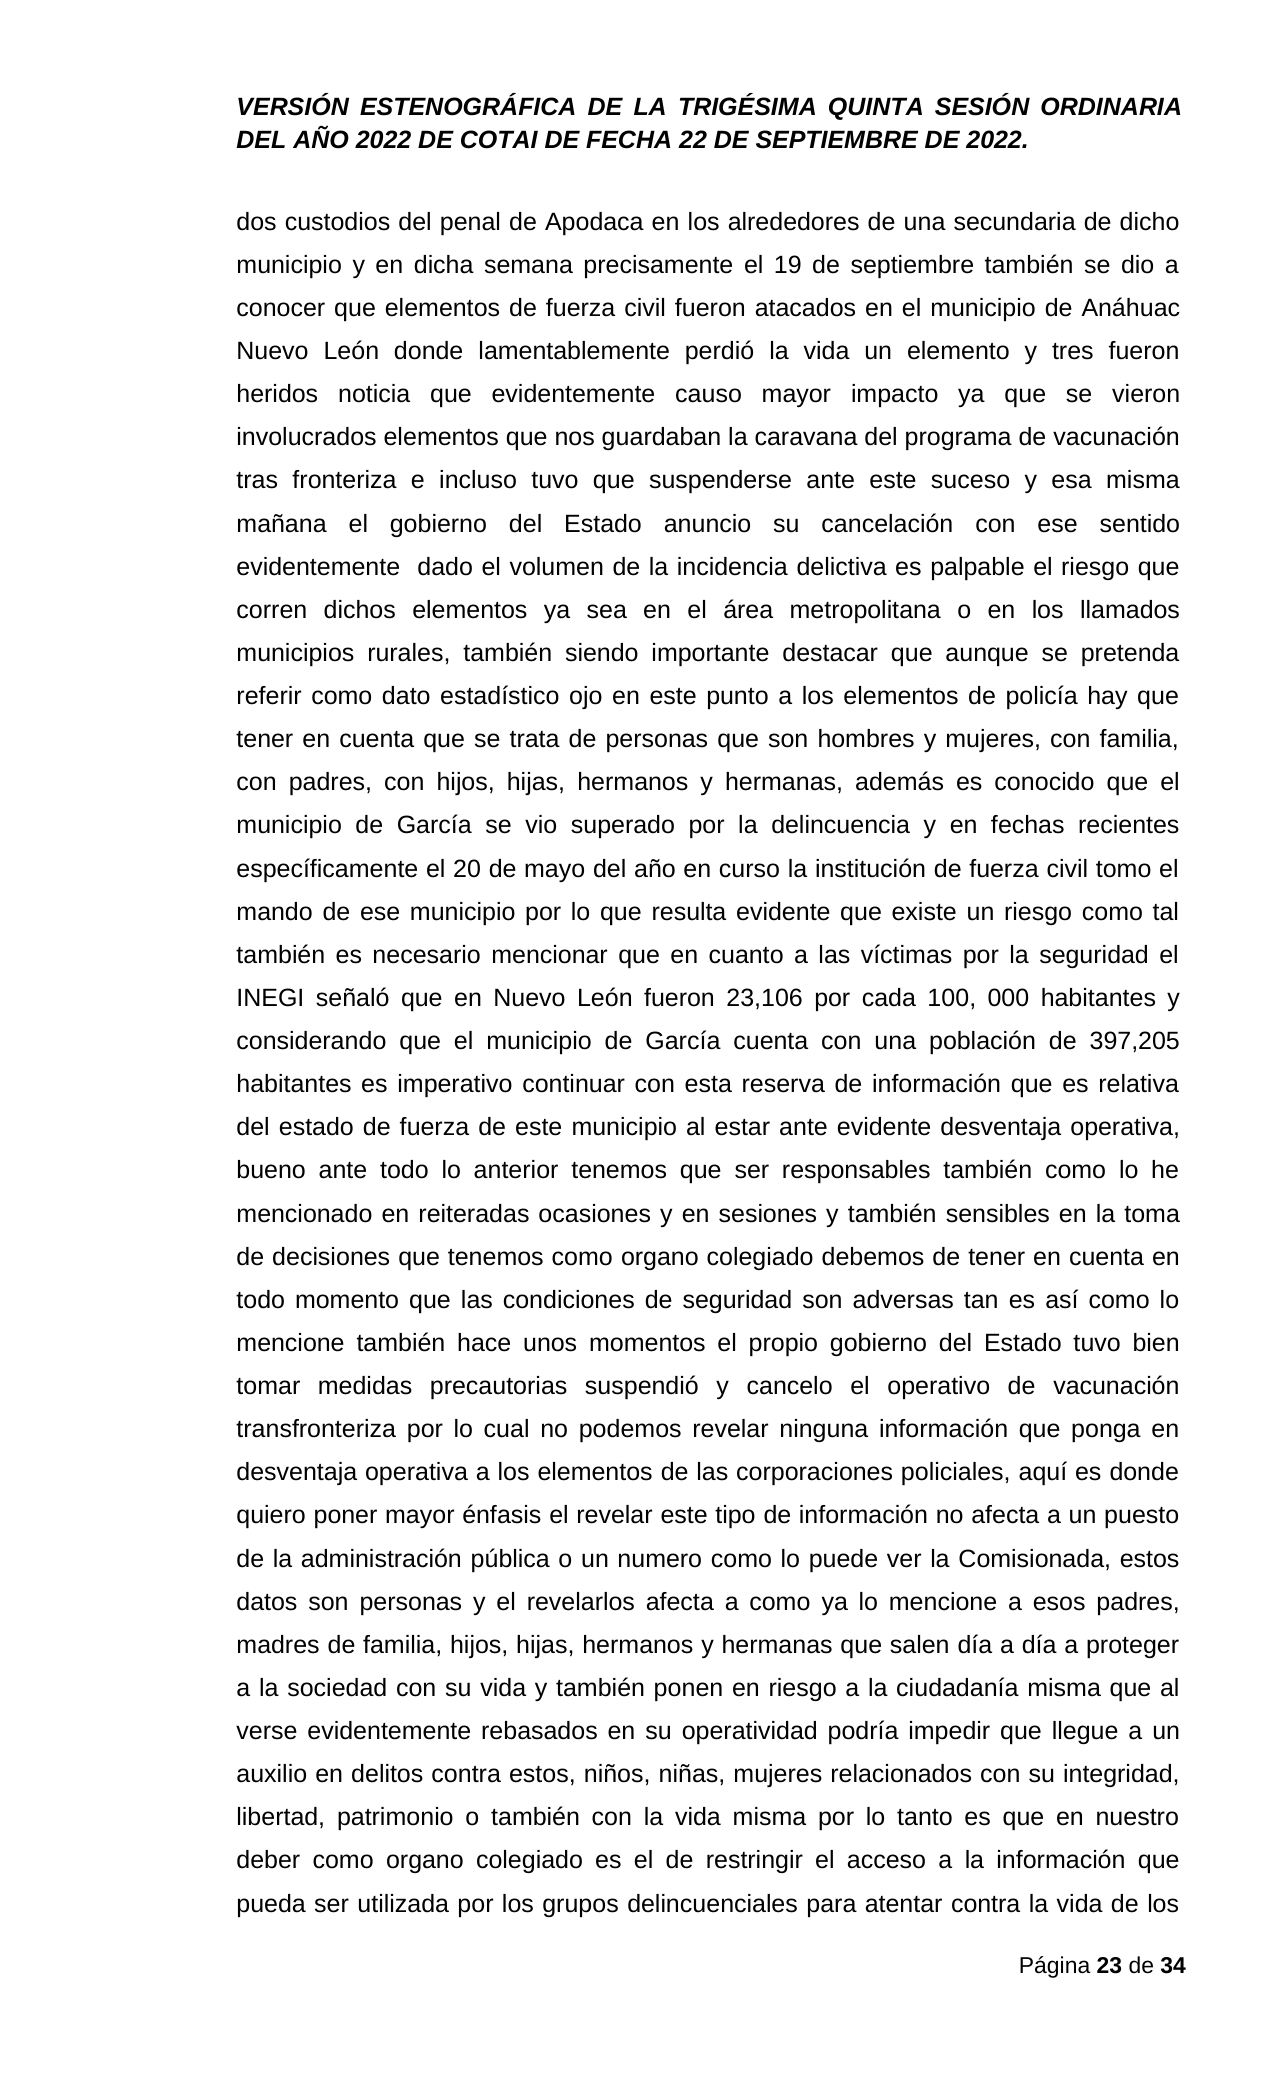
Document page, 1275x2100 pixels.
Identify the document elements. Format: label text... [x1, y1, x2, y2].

text dos custodios del penal de Apodaca en los alrededores de una secundaria de dicho municipio y en dicha semana precisamente el 19 de septiembre también se dio a conocer que elementos de fuerza civil fueron atacados en el municipio de Anáhuac Nuevo León donde lamentablemente perdió la vida un elemento y tres fueron heridos noticia que evidentemente causo mayor impacto ya que se vieron involucrados elementos que nos guardaban la caravana del programa de vacunación tras fronteriza e incluso tuvo que suspenderse ante este suceso y esa misma mañana el gobierno del Estado anuncio su cancelación con ese sentido evidentemente dado el volumen de la incidencia delictiva es palpable el riesgo que corren dichos elementos ya sea en el área metropolitana o en los llamados municipios rurales, también siendo importante destacar que aunque se pretenda referir como dato estadístico ojo en este punto a los elementos de policía hay que tener en cuenta que se trata de personas que son hombres y mujeres, con familia, con padres, con hijos, hijas, hermanos y hermanas, además es conocido que el municipio de García se vio superado por la delincuencia y en fechas recientes específicamente el 20 de mayo del año en curso la institución de fuerza civil tomo el mando de ese municipio por lo que resulta evidente que existe un riesgo como tal también es necesario mencionar que en cuanto a las víctimas por la seguridad el INEGI señaló que en Nuevo León fueron 23,106 por cada 100, 000 habitantes y considerando que el municipio de García cuenta con una población de 397,205 habitantes es imperativo continuar con esta reserva de información que es relativa del estado de fuerza de este municipio al estar ante evidente desventaja operativa, bueno ante todo lo anterior tenemos que ser responsables también como lo he mencionado en reiteradas ocasiones y en sesiones y también sensibles en la toma de decisiones que tenemos como organo colegiado debemos de tener en cuenta en todo momento que las condiciones de seguridad son adversas tan es así como lo mencione también hace unos momentos el propio gobierno del Estado tuvo bien tomar medidas precautorias suspendió y cancelo el operativo de vacunación transfronteriza por lo cual no podemos revelar ninguna información que ponga en desventaja operativa a los elementos de las corporaciones policiales, aquí es donde quiero poner mayor énfasis el revelar este tipo de información no afecta a un puesto de la administración pública o un numero como lo puede ver la Comisionada, estos datos son personas y el revelarlos afecta a como ya lo mencione a esos padres, madres de familia, hijos, hijas, hermanos y hermanas que salen día a día a proteger a la sociedad con su vida y también ponen en riesgo a la ciudadanía misma que al verse evidentemente rebasados en su operatividad podría impedir que llegue a un auxilio en delitos contra estos, niños, niñas, mujeres relacionados con su integridad, libertad, patrimonio o también con la vida misma por lo tanto es que en nuestro deber como organo colegiado es el de restringir el acceso a la información que pueda ser utilizada por los grupos delincuenciales para atentar contra la vida de los [236, 207, 1181, 1917]
